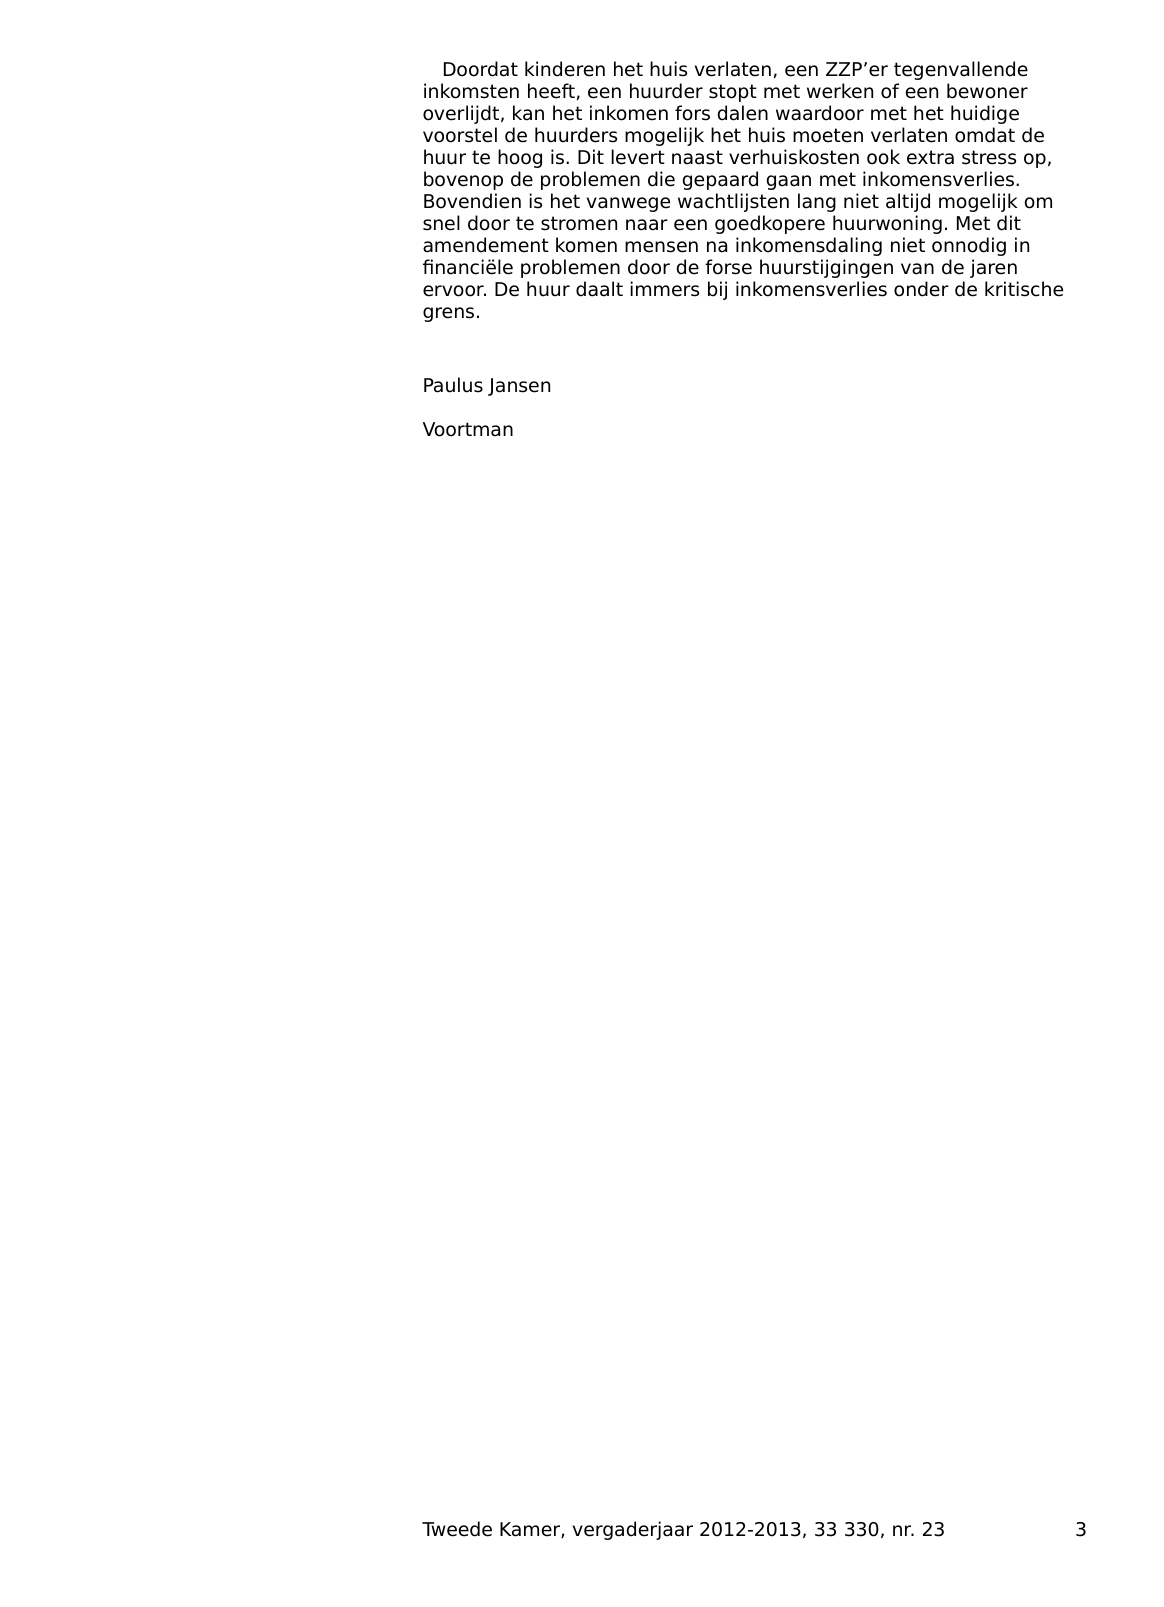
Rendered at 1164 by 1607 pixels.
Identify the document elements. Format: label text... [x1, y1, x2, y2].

text Paulus Jansen Voortman [422, 353, 1087, 441]
text Doordat kinderen het huis verlaten, een ZZP’er tegenvallende inkomsten heeft, een huurder stopt met werken of een bewoner overlijdt, kan het inkomen fors dalen waardoor met het huidige voorstel de huurders mogelijk het huis moeten verlaten omdat de huur te hoog is. Dit levert naast verhuiskosten ook extra stress op, bovenop de problemen die gepaard gaan met inkomensverlies. Bovendien is het vanwege wachtlijsten lang niet altijd mogelijk om snel door te stromen naar een goedkopere huurwoning. Met dit amendement komen mensen na inkomensdaling niet onnodig in financiële problemen door de forse huurstijgingen van de jaren ervoor. De huur daalt immers bij inkomensverlies onder de kritische grens. [422, 59, 1087, 323]
